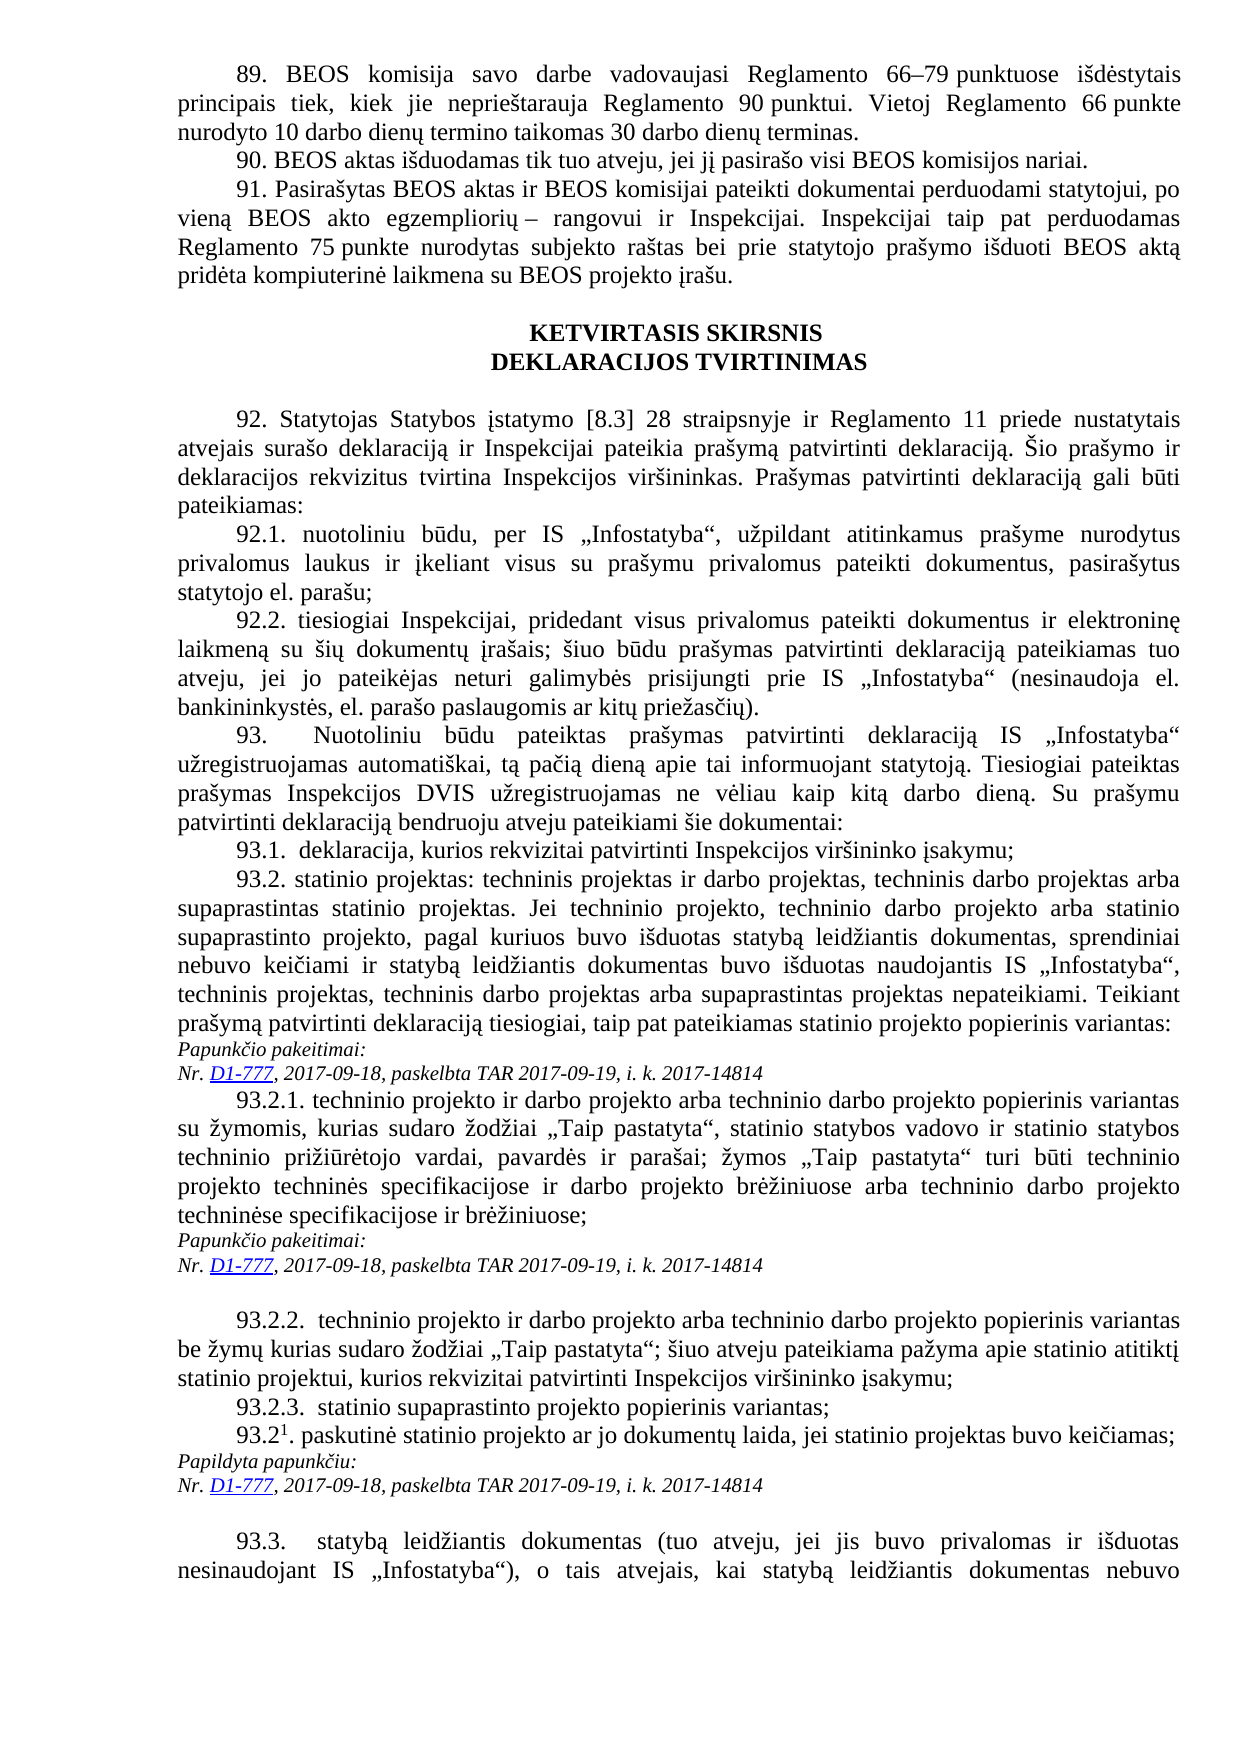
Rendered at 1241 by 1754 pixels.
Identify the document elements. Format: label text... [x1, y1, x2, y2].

text DEKLARACIJOS TVIRTINIMAS [177, 347, 1181, 375]
text 89. BEOS komisija savo darbe vadovaujasi Reglamento 66–79 punktuose išdėstytais principais tiek, kiek jie neprieštarauja Reglamento 90 punktui. Vietoj Reglamento 66 punkte nurodyto 10 darbo dienų termino taikomas 30 darbo dienų terminas. [177, 59, 1181, 145]
text Nr. D1-777, 2017-09-18, paskelbta TAR 2017-09-19, i. k. 2017-14814 [177, 1061, 1181, 1085]
text 92.1. nuotoliniu būdu, per IS „Infostatyba“, užpildant atitinkamus prašyme nurodytus privalomus laukus ir įkeliant visus su prašymu privalomus pateikti dokumentus, pasirašytus statytojo el. parašu; [177, 519, 1181, 605]
text 93.21. paskutinė statinio projekto ar jo dokumentų laida, jei statinio projektas buvo keičiamas; [177, 1420, 1181, 1449]
text Nr. D1-777, 2017-09-18, paskelbta TAR 2017-09-19, i. k. 2017-14814 [177, 1473, 1181, 1497]
text 93. Nuotoliniu būdu pateiktas prašymas patvirtinti deklaraciją IS „Infostatyba“ užregistruojamas automatiškai, tą pačią dieną apie tai informuojant statytoją. Tiesiogiai pateiktas prašymas Inspekcijos DVIS užregistruojamas ne vėliau kaip kitą darbo dieną. Su prašymu patvirtinti deklaraciją bendruoju atveju pateikiami šie dokumentai: [177, 720, 1181, 835]
text KETVIRTASIS SKIRSNIS [177, 318, 1181, 347]
text 90. BEOS aktas išduodamas tik tuo atveju, jei jį pasirašo visi BEOS komisijos nariai. [177, 145, 1181, 174]
text 91. Pasirašytas BEOS aktas ir BEOS komisijai pateikti dokumentai perduodami statytojui, po vieną BEOS akto egzempliorių – rangovui ir Inspekcijai. Inspekcijai taip pat perduodamas Reglamento 75 punkte nurodytas subjekto raštas bei prie statytojo prašymo išduoti BEOS aktą pridėta kompiuterinė laikmena su BEOS projekto įrašu. [177, 174, 1181, 289]
text 93.3. statybą leidžiantis dokumentas (tuo atveju, jei jis buvo privalomas ir išduotas nesinaudojant IS „Infostatyba“), o tais atvejais, kai statybą leidžiantis dokumentas nebuvo [177, 1526, 1181, 1583]
text Papunkčio pakeitimai: [177, 1037, 1181, 1061]
text 93.2.2. techninio projekto ir darbo projekto arba techninio darbo projekto popierinis variantas be žymų kurias sudaro žodžiai „Taip pastatyta“; šiuo atveju pateikiama pažyma apie statinio atitiktį statinio projektui, kurios rekvizitai patvirtinti Inspekcijos viršininko įsakymu; [177, 1305, 1181, 1392]
text 92.2. tiesiogiai Inspekcijai, pridedant visus privalomus pateikti dokumentus ir elektroninę laikmeną su šių dokumentų įrašais; šiuo būdu prašymas patvirtinti deklaraciją pateikiamas tuo atveju, jei jo pateikėjas neturi galimybės prisijungti prie IS „Infostatyba“ (nesinaudoja el. bankininkystės, el. parašo paslaugomis ar kitų priežasčių). [177, 605, 1181, 720]
text 93.1. deklaracija, kurios rekvizitai patvirtinti Inspekcijos viršininko įsakymu; [177, 835, 1181, 864]
text Papunkčio pakeitimai: [177, 1228, 1181, 1252]
text 93.2.1. techninio projekto ir darbo projekto arba techninio darbo projekto popierinis variantas su žymomis, kurias sudaro žodžiai „Taip pastatyta“, statinio statybos vadovo ir statinio statybos techninio prižiūrėtojo vardai, pavardės ir parašai; žymos „Taip pastatyta“ turi būti techninio projekto techninės specifikacijose ir darbo projekto brėžiniuose arba techninio darbo projekto techninėse specifikacijose ir brėžiniuose; [177, 1085, 1181, 1228]
text 93.2.3. statinio supaprastinto projekto popierinis variantas; [177, 1392, 1181, 1420]
text 92. Statytojas Statybos įstatymo [8.3] 28 straipsnyje ir Reglamento 11 priede nustatytais atvejais surašo deklaraciją ir Inspekcijai pateikia prašymą patvirtinti deklaraciją. Šio prašymo ir deklaracijos rekvizitus tvirtina Inspekcijos viršininkas. Prašymas patvirtinti deklaraciją gali būti pateikiamas: [177, 404, 1181, 519]
text Nr. D1-777, 2017-09-18, paskelbta TAR 2017-09-19, i. k. 2017-14814 [177, 1252, 1181, 1277]
text 93.2. statinio projektas: techninis projektas ir darbo projektas, techninis darbo projektas arba supaprastintas statinio projektas. Jei techninio projekto, techninio darbo projekto arba statinio supaprastinto projekto, pagal kuriuos buvo išduotas statybą leidžiantis dokumentas, sprendiniai nebuvo keičiami ir statybą leidžiantis dokumentas buvo išduotas naudojantis IS „Infostatyba“, techninis projektas, techninis darbo projektas arba supaprastintas projektas nepateikiami. Teikiant prašymą patvirtinti deklaraciją tiesiogiai, taip pat pateikiamas statinio projekto popierinis variantas: [177, 864, 1181, 1037]
text Papildyta papunkčiu: [177, 1449, 1181, 1473]
